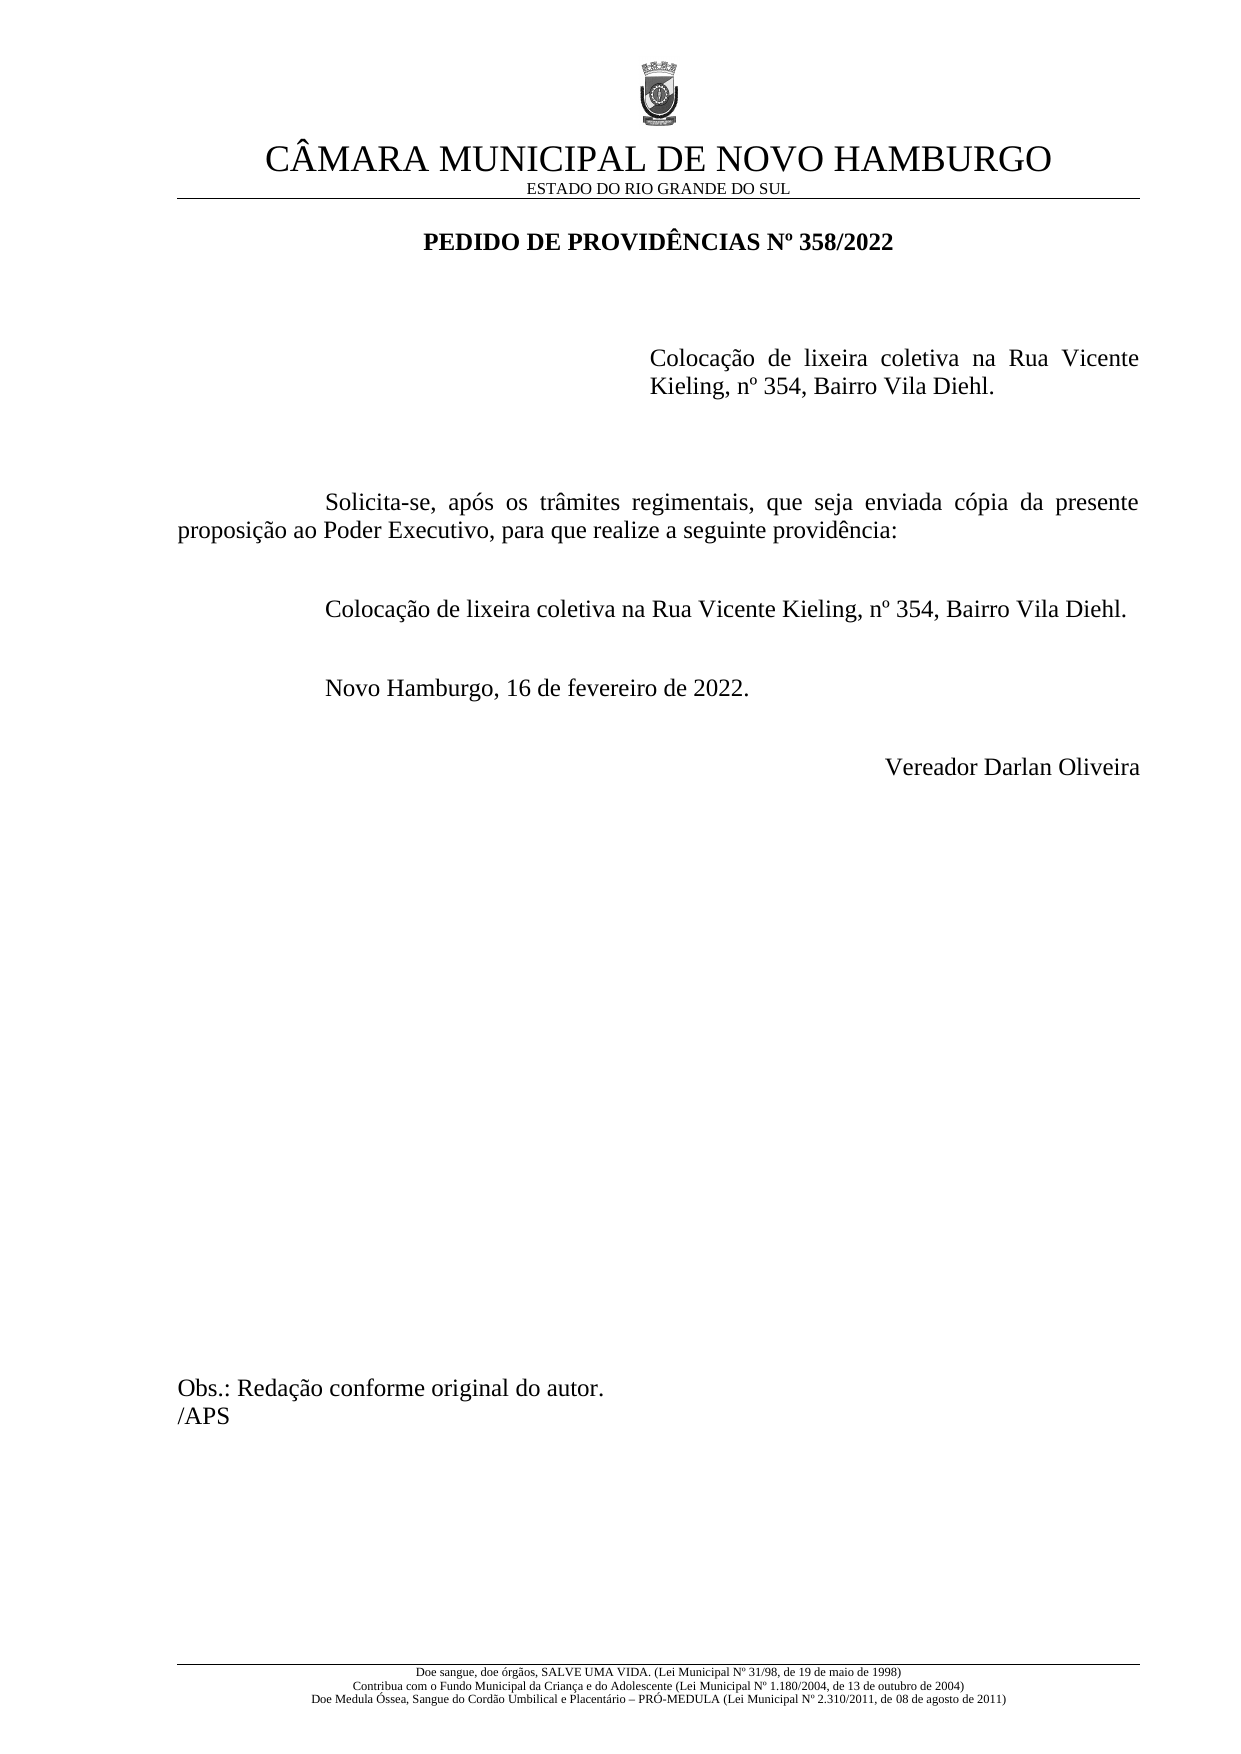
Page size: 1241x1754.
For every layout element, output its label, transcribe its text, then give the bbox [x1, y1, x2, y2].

text /APS [177, 1402, 1140, 1430]
text Novo Hamburgo, 16 de fevereiro de 2022. [177, 674, 1140, 702]
text Colocação de lixeira coletiva na Rua Vicente Kieling, nº 354, Bairro Vila Diehl. [177, 595, 1140, 623]
text Solicita-se, após os trâmites regimentais, que seja enviada cópia da presente proposição ao Poder Executivo, para que realize a seguinte providência: [177, 488, 1140, 544]
text PEDIDO DE PROVIDÊNCIAS Nº 358/2022 [177, 228, 1140, 256]
text Vereador Darlan Oliveira [177, 753, 1140, 781]
text Colocação de lixeira coletiva na Rua Vicente Kieling, nº 354, Bairro Vila Diehl. [649, 344, 1140, 400]
text Obs.: Redação conforme original do autor. [177, 1374, 1140, 1402]
